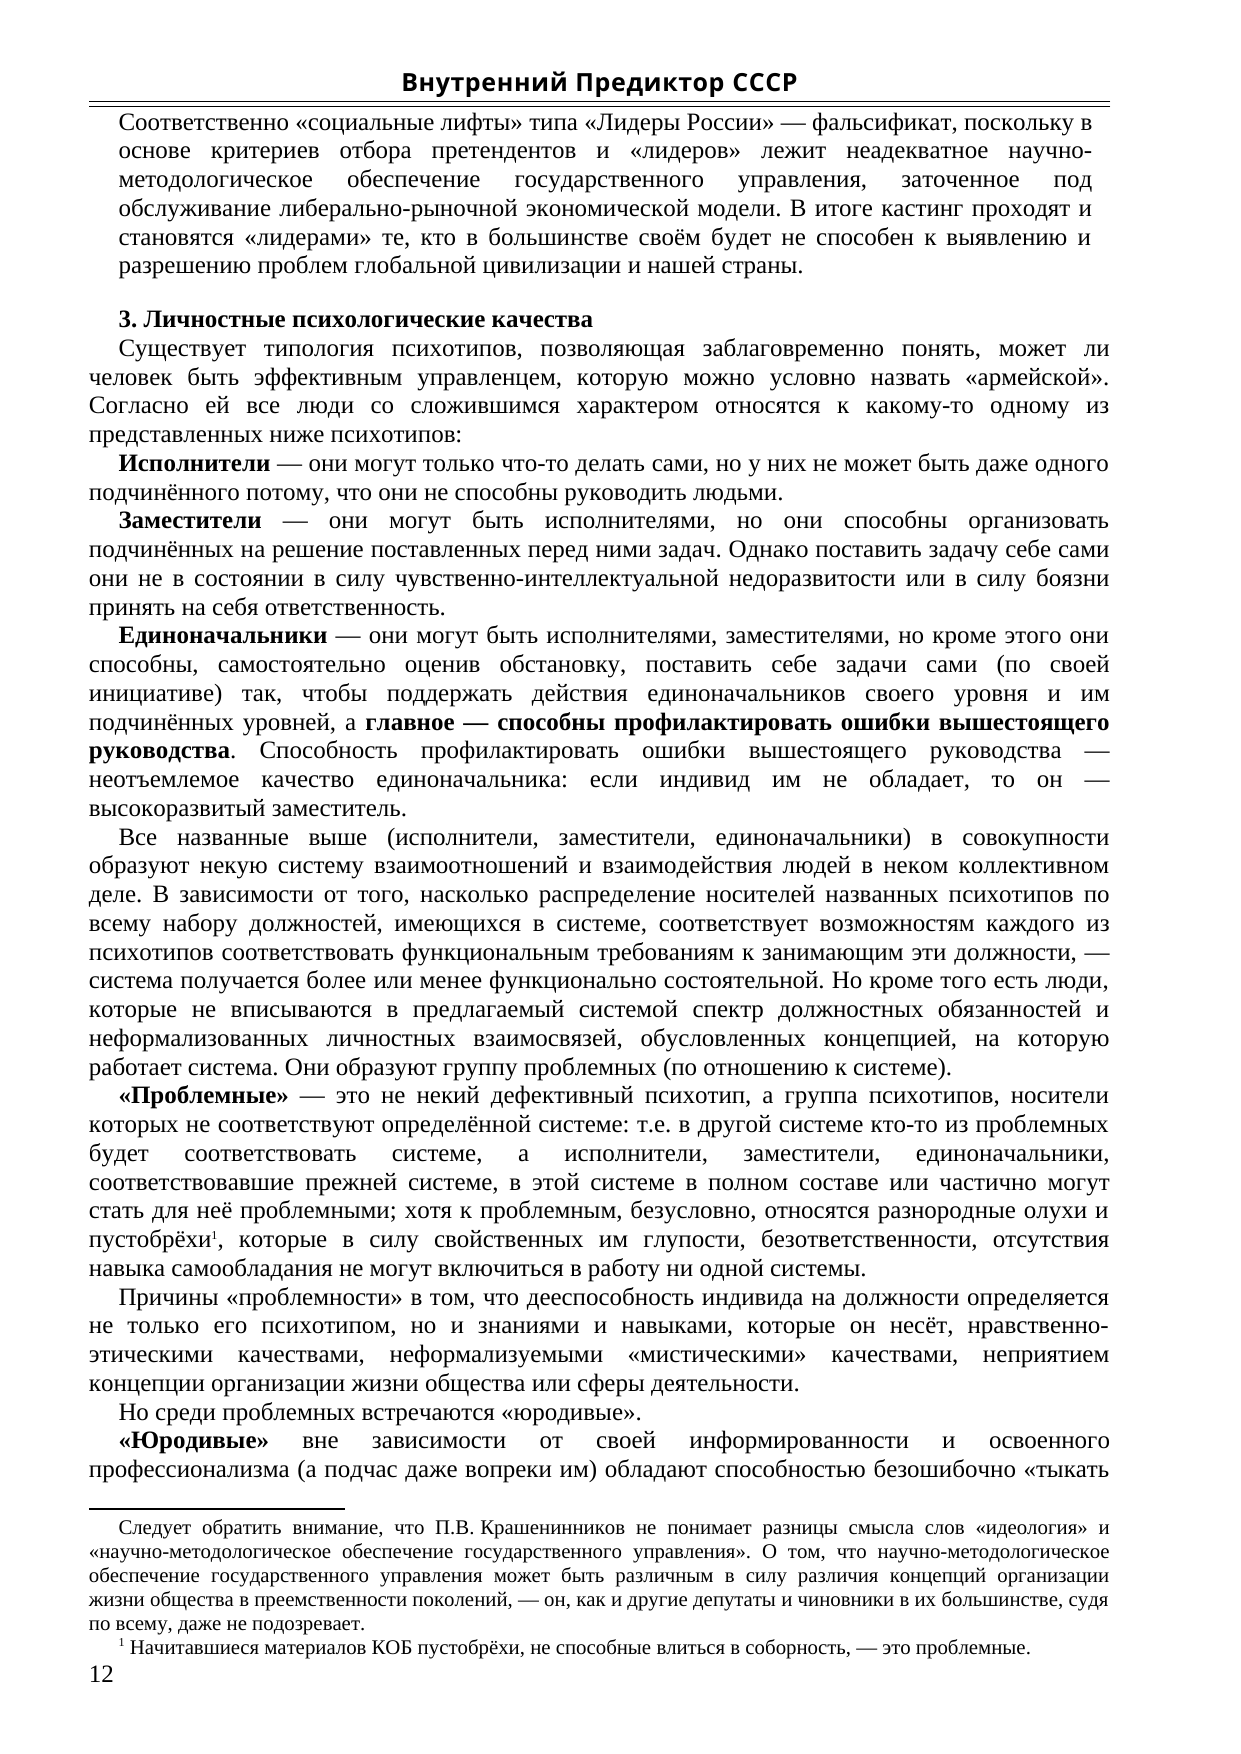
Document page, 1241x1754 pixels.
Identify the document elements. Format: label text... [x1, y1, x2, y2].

text Единоначальники — они могут быть исполнителями, заместителями, но кроме этого они способны, самостоятельно оценив обстановку, поставить себе задачи сами (по своей инициативе) так, чтобы поддержать действия единоначальников своего уровня и им подчинённых уровней, а главное — способны профилактировать ошибки вышестоящего руководства. Способность профилактировать ошибки вышестоящего руководства — неотъемлемое качество единоначальника: если индивид им не обладает, то он — высокоразвитый заместитель. [89, 620, 1110, 822]
text Все названные выше (исполнители, заместители, единоначальники) в совокупности образуют некую систему взаимоотношений и взаимодействия людей в неком коллективном деле. В зависимости от того, насколько распределение носителей названных психотипов по всему набору должностей, имеющихся в системе, соответствует возможностям каждого из психотипов соответствовать функциональным требованиям к занимающим эти должности, — система получается более или менее функционально состоятельной. Но кроме того есть люди, которые не вписываются в предлагаемый системой спектр должностных обязанностей и неформализованных личностных взаимосвязей, обусловленных концепцией, на которую работает система. Они образуют группу проблемных (по отношению к системе). [89, 822, 1110, 1080]
text Заместители — они могут быть исполнителями, но они способны организовать подчинённых на решение поставленных перед ними задач. Однако поставить задачу себе сами они не в состоянии в силу чувственно-интеллектуальной недоразвитости или в силу боязни принять на себя ответственность. [89, 505, 1110, 620]
text «Юродивые» вне зависимости от своей информированности и освоенного профессионализма (а подчас даже вопреки им) обладают способностью безошибочно «тыкать [89, 1425, 1110, 1483]
text Соответственно «социальные лифты» типа «Лидеры России» — фальсификат, поскольку в основе критериев отбора претендентов и «лидеров» лежит неадекватное научно-методологическое обеспечение государственного управления, заточенное под обслуживание либерально-рыночной экономической модели. В итоге кастинг проходят и становятся «лидерами» те, кто в большинстве своём будет не способен к выявлению и разрешению проблем глобальной цивилизации и нашей страны. [118, 107, 1093, 279]
text «Проблемные» — это не некий дефективный психотип, а группа психотипов, носители которых не соответствуют определённой системе: т.е. в другой системе кто-то из проблемных будет соответствовать системе, а исполнители, заместители, единоначальники, соответствовавшие прежней системе, в этой системе в полном составе или частично могут стать для неё проблемными; хотя к проблемным, безусловно, относятся разнородные олухи и пустобрёхи, которые в силу свойственных им глупости, безответственности, отсутствия навыка самообладания не могут включиться в работу ни одной системы. [89, 1080, 1110, 1282]
text Причины «проблемности» в том, что дееспособность индивида на должности определяется не только его психотипом, но и знаниями и навыками, которые он несёт, нравственно-этическими качествами, неформализуемыми «мистическими» качествами, неприятием концепции организации жизни общества или сферы деятельности. [89, 1282, 1110, 1397]
text Исполнители — они могут только что-то делать сами, но у них не может быть даже одного подчинённого потому, что они не способны руководить людьми. [89, 448, 1110, 505]
text Следует обратить внимание, что П.В. Крашенинников не понимает разницы смысла слов «идеология» и «научно-методологическое обеспечение государственного управления». О том, что научно-методологическое обеспечение государственного управления может быть различным в силу различия концепций организации жизни общества в преемственности поколений, — он, как и другие депутаты и чиновники в их большинстве, судя по всему, даже не подозревает. [89, 1515, 1110, 1635]
text 3. Личностные психологические качества [89, 304, 1110, 333]
text Но среди проблемных встречаются «юродивые». [89, 1397, 1110, 1425]
text Начитавшиеся материалов КОБ пустобрёхи, не способные влиться в соборность, — это проблемные. [89, 1635, 1110, 1659]
text Существует типология психотипов, позволяющая заблаговременно понять, может ли человек быть эффективным управленцем, которую можно условно назвать «армейской». Согласно ей все люди со сложившимся характером относятся к какому-то одному из представленных ниже психотипов: [89, 333, 1110, 448]
